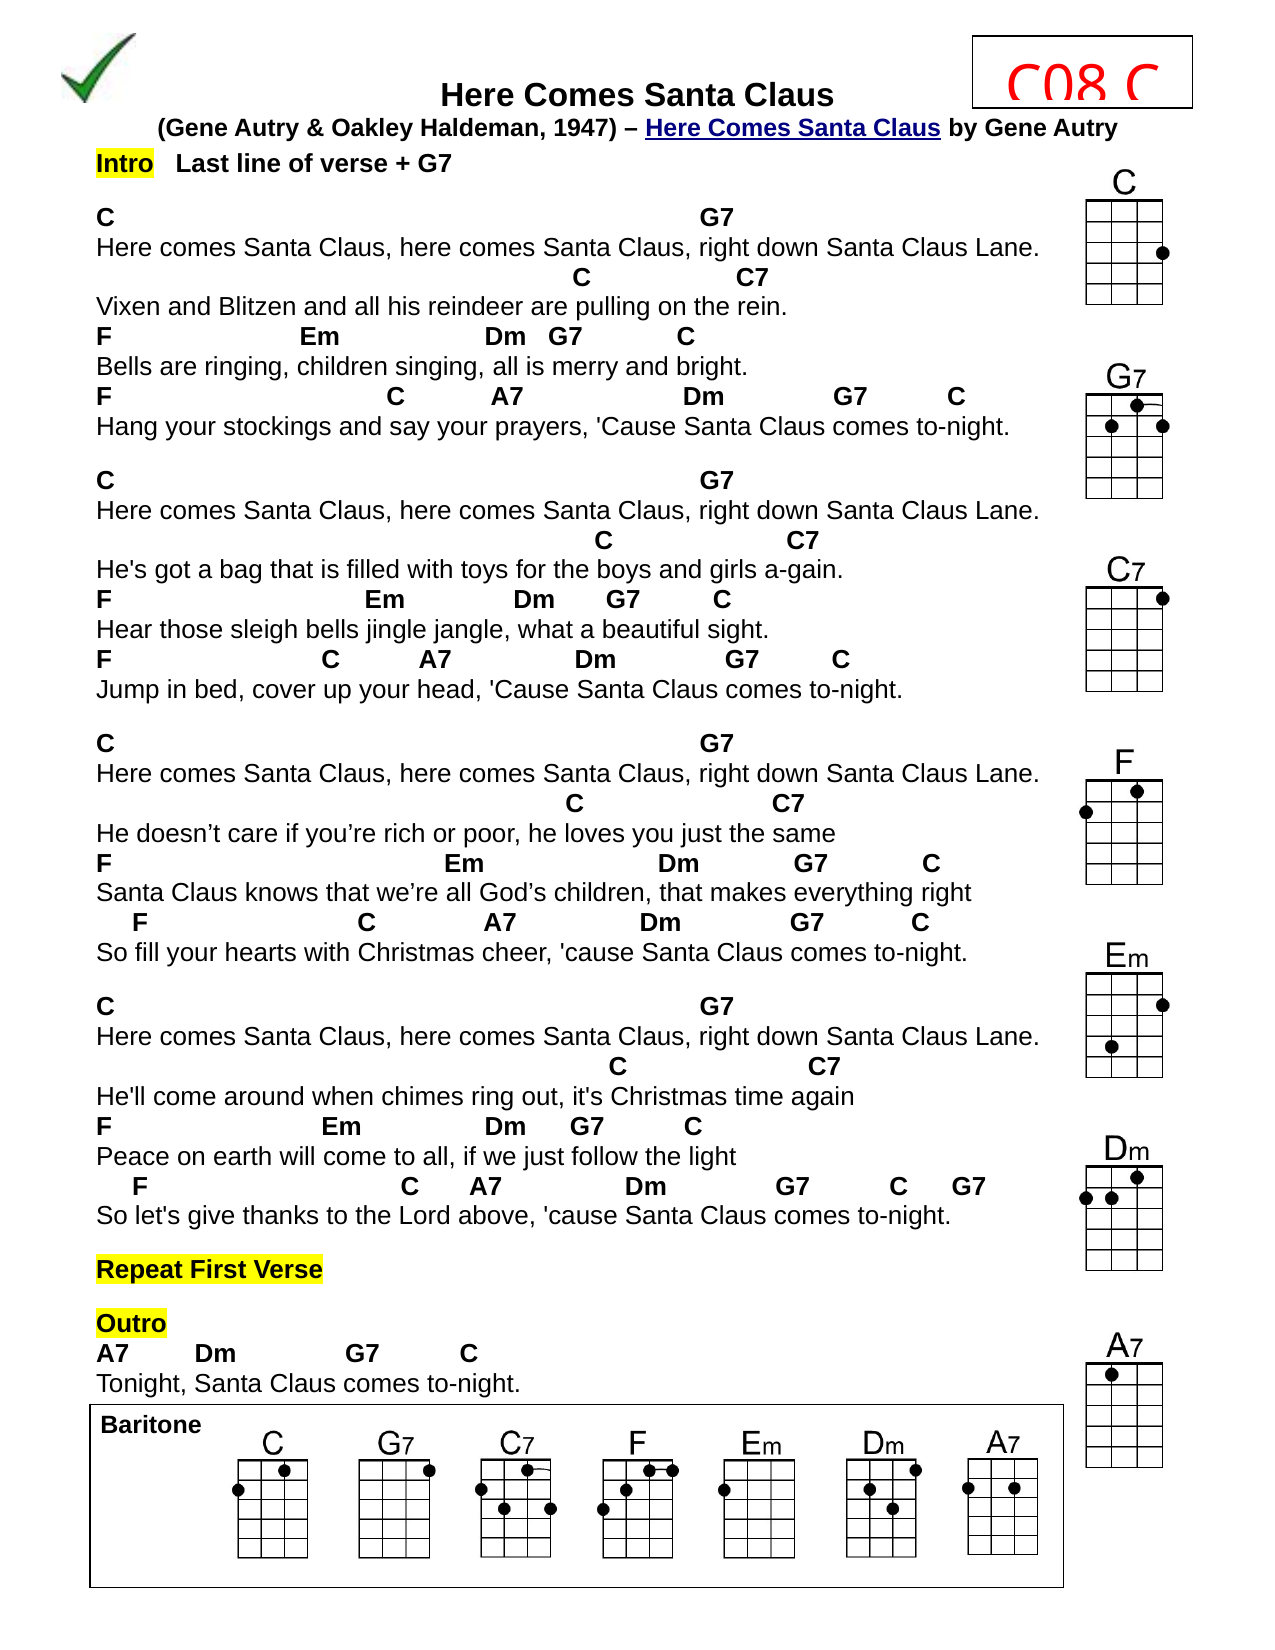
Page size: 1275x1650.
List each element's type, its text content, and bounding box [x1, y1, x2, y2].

picture [219, 1410, 326, 1577]
picture [462, 1410, 569, 1576]
table_cell [698, 1405, 820, 1587]
picture [1065, 1114, 1183, 1291]
picture [1065, 727, 1183, 905]
text (Gene Autry & Oakley Haldeman, 1947) – Here Comes Santa Claus by Gene Autry [90, 113, 1185, 142]
table_cell Baritone [91, 1405, 212, 1587]
picture [61, 33, 137, 103]
picture [1065, 147, 1183, 325]
picture [1065, 341, 1183, 519]
table_cell [577, 1405, 698, 1587]
table_cell [1064, 915, 1185, 1108]
text Here Comes Santa Claus [90, 75, 1185, 113]
text Here Comes Santa Claus [973, 37, 1192, 107]
picture [340, 1410, 448, 1577]
table_cell [1064, 1305, 1185, 1587]
picture [584, 1410, 691, 1577]
table_cell [1064, 335, 1185, 529]
table_cell [1064, 722, 1185, 915]
picture [705, 1410, 813, 1577]
picture [1065, 920, 1183, 1098]
picture [949, 1410, 1056, 1573]
table_cell [333, 1405, 455, 1587]
table_cell [1064, 529, 1185, 722]
text C08 C [988, 44, 1177, 100]
table_cell [455, 1405, 577, 1587]
picture [1065, 534, 1183, 712]
table_cell [212, 1405, 333, 1587]
table_cell [1064, 1108, 1185, 1305]
table_cell [942, 1405, 1063, 1587]
table_header Intro Last line of verse + G7 C G7 Here comes Santa Claus, here comes Santa Claus, right down Santa Claus Lane. C C7 Vixen and Blitzen and all his reindeer are pulling on the rein. F Em Dm G7 C Bells are ringing, children singing, all is merry and bright. F C A7 Dm G7 C Hang your stockings and say your prayers, 'Cause Santa Claus comes to-night. C G7 Here comes Santa Claus, here comes Santa Claus, right down Santa Claus Lane. C C7 He's got a bag that is filled with toys for the boys and girls a-gain. F Em Dm G7 C Hear those sleigh bells jingle jangle, what a beautiful sight. F C A7 Dm G7 C Jump in bed, cover up your head, 'Cause Santa Claus comes to-night. C G7 Here comes Santa Claus, here comes Santa Claus, right down Santa Claus Lane. C C7 He doesn’t care if you’re rich or poor, he loves you just the same F Em Dm G7 C Santa Claus knows that we’re all God’s children, that makes everything right F C A7 Dm G7 C So fill your hearts with Christmas cheer, 'cause Santa Claus comes to-night. C G7 Here comes Santa Claus, here comes Santa Claus, right down Santa Claus Lane. C C7 He'll come around when chimes ring out, it's Christmas time again F Em Dm G7 C Peace on earth will come to all, if we just follow the light F C A7 Dm G7 C G7 So let's give thanks to the Lord above, 'cause Santa Claus comes to-night. Repeat First Verse Outro A7 Dm G7 C Tonight, Santa Claus comes to-night. [90, 142, 1063, 1403]
table_header [1064, 142, 1185, 335]
picture [828, 1410, 934, 1576]
table_cell [820, 1405, 942, 1587]
picture [1065, 1310, 1183, 1488]
